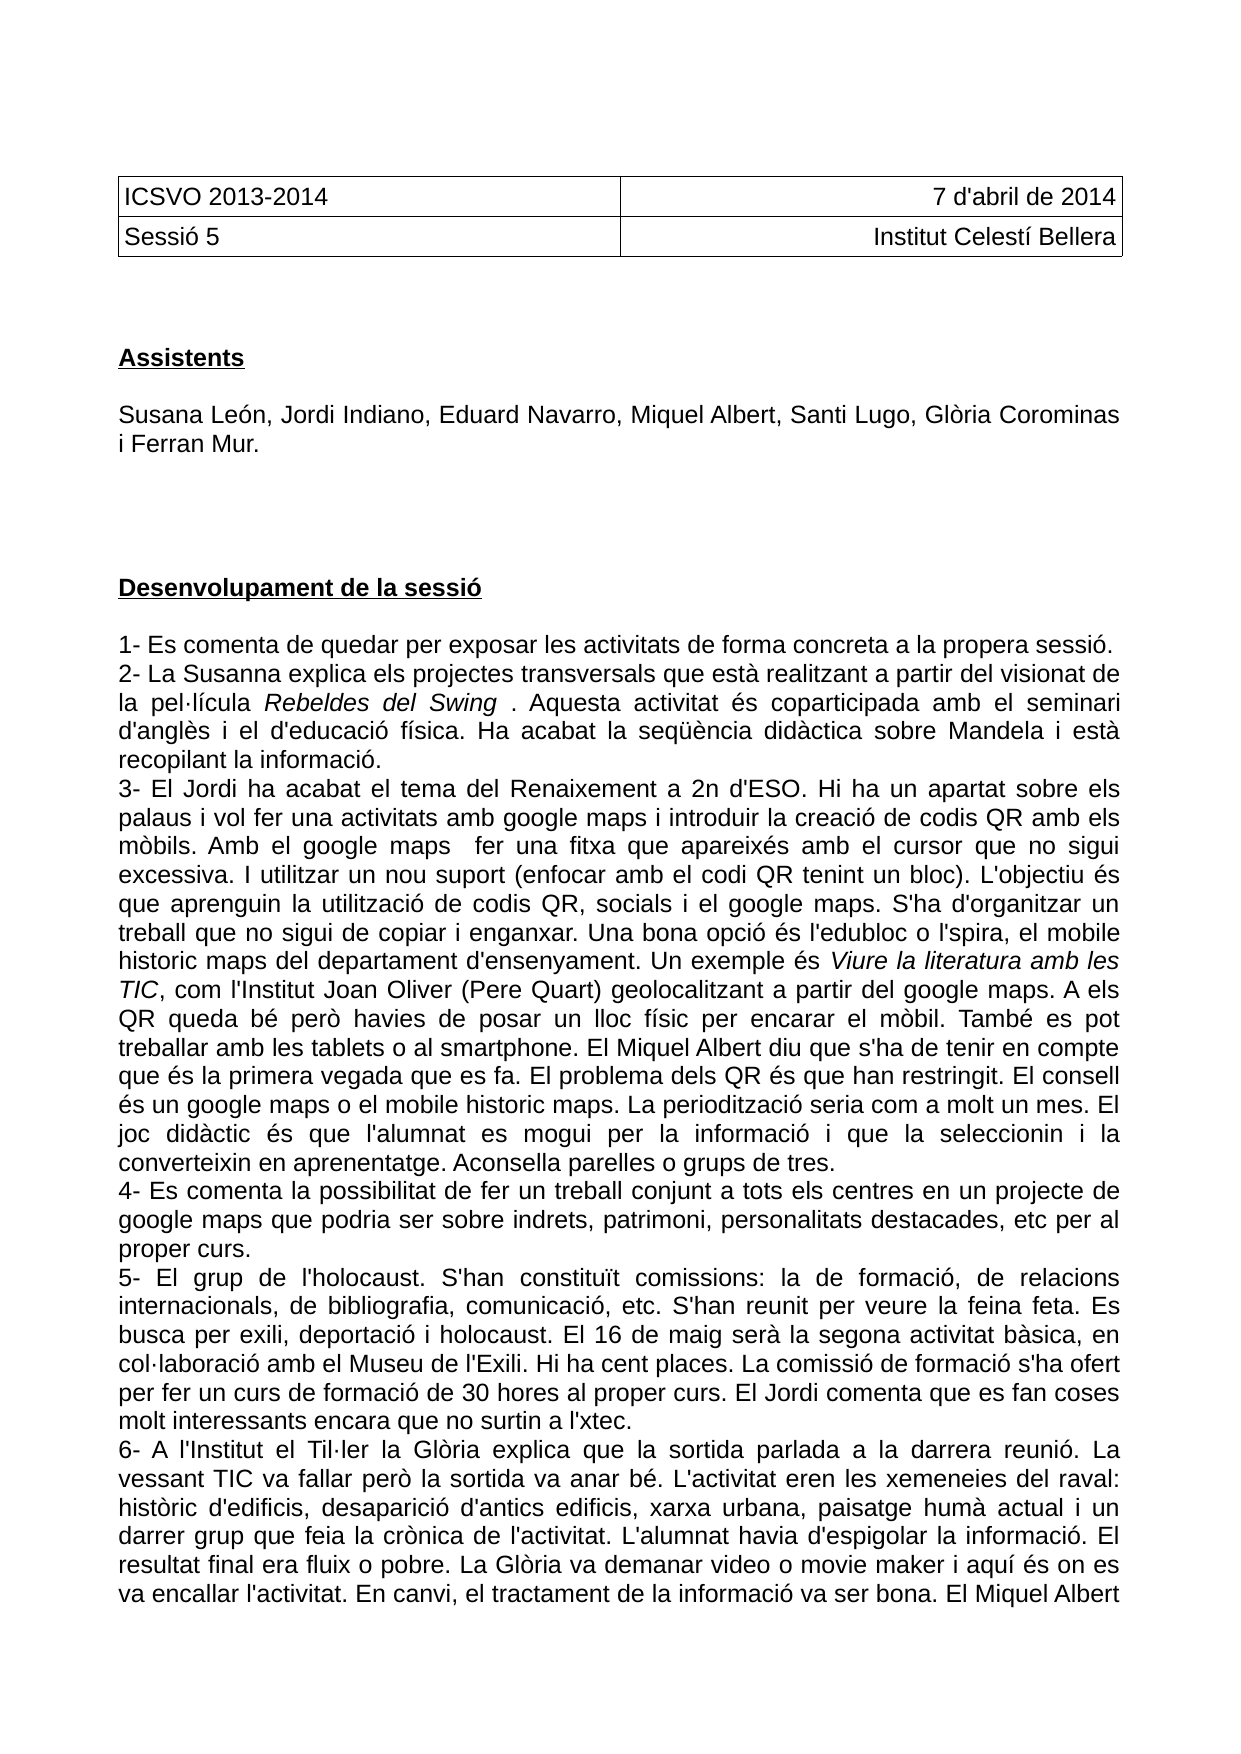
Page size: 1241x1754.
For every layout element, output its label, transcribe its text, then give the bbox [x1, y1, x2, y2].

text Desenvolupament de la sessió [118, 573, 1122, 601]
table_cell Institut Celestí Bellera [621, 217, 1122, 256]
table_header ICSVO 2013-2014 [119, 177, 620, 216]
text 4- Es comenta la possibilitat de fer un treball conjunt a tots els centres en un projecte de google maps que podria ser sobre indrets, patrimoni, personalitats destacades, etc per al proper curs. [118, 1176, 1122, 1263]
text Susana León, Jordi Indiano, Eduard Navarro, Miquel Albert, Santi Lugo, Glòria Corominas i Ferran Mur. [118, 400, 1122, 458]
text 1- Es comenta de quedar per exposar les activitats de forma concreta a la propera sessió. [118, 630, 1122, 659]
text Assistents [118, 343, 1122, 371]
table_cell Sessió 5 [119, 217, 620, 256]
table_header 7 d'abril de 2014 [621, 177, 1122, 216]
text 3- El Jordi ha acabat el tema del Renaixement a 2n d'ESO. Hi ha un apartat sobre els palaus i vol fer una activitats amb google maps i introduir la creació de codis QR amb els mòbils. Amb el google maps fer una fitxa que apareixés amb el cursor que no sigui excessiva. I utilitzar un nou suport (enfocar amb el codi QR tenint un bloc). L'objectiu és que aprenguin la utilització de codis QR, socials i el google maps. S'ha d'organitzar un treball que no sigui de copiar i enganxar. Una bona opció és l'edubloc o l'spira, el mobile historic maps del departament d'ensenyament. Un exemple és Viure la literatura amb les TIC, com l'Institut Joan Oliver (Pere Quart) geolocalitzant a partir del google maps. A els QR queda bé però havies de posar un lloc físic per encarar el mòbil. També es pot treballar amb les tablets o al smartphone. El Miquel Albert diu que s'ha de tenir en compte que és la primera vegada que es fa. El problema dels QR és que han restringit. El consell és un google maps o el mobile historic maps. La periodització seria com a molt un mes. El joc didàctic és que l'alumnat es mogui per la informació i que la seleccionin i la converteixin en aprenentatge. Aconsella parelles o grups de tres. [118, 774, 1122, 1176]
text 6- A l'Institut el Til·ler la Glòria explica que la sortida parlada a la darrera reunió. La vessant TIC va fallar però la sortida va anar bé. L'activitat eren les xemeneies del raval: històric d'edificis, desaparició d'antics edificis, xarxa urbana, paisatge humà actual i un darrer grup que feia la crònica de l'activitat. L'alumnat havia d'espigolar la informació. El resultat final era fluix o pobre. La Glòria va demanar video o movie maker i aquí és on es va encallar l'activitat. En canvi, el tractament de la informació va ser bona. El Miquel Albert [118, 1435, 1122, 1608]
text 5- El grup de l'holocaust. S'han constituït comissions: la de formació, de relacions internacionals, de bibliografia, comunicació, etc. S'han reunit per veure la feina feta. Es busca per exili, deportació i holocaust. El 16 de maig serà la segona activitat bàsica, en col·laboració amb el Museu de l'Exili. Hi ha cent places. La comissió de formació s'ha ofert per fer un curs de formació de 30 hores al proper curs. El Jordi comenta que es fan coses molt interessants encara que no surtin a l'xtec. [118, 1263, 1122, 1435]
text 2- La Susanna explica els projectes transversals que està realitzant a partir del visionat de la pel·lícula Rebeldes del Swing . Aquesta activitat és coparticipada amb el seminari d'anglès i el d'educació física. Ha acabat la seqüència didàctica sobre Mandela i està recopilant la informació. [118, 659, 1122, 774]
